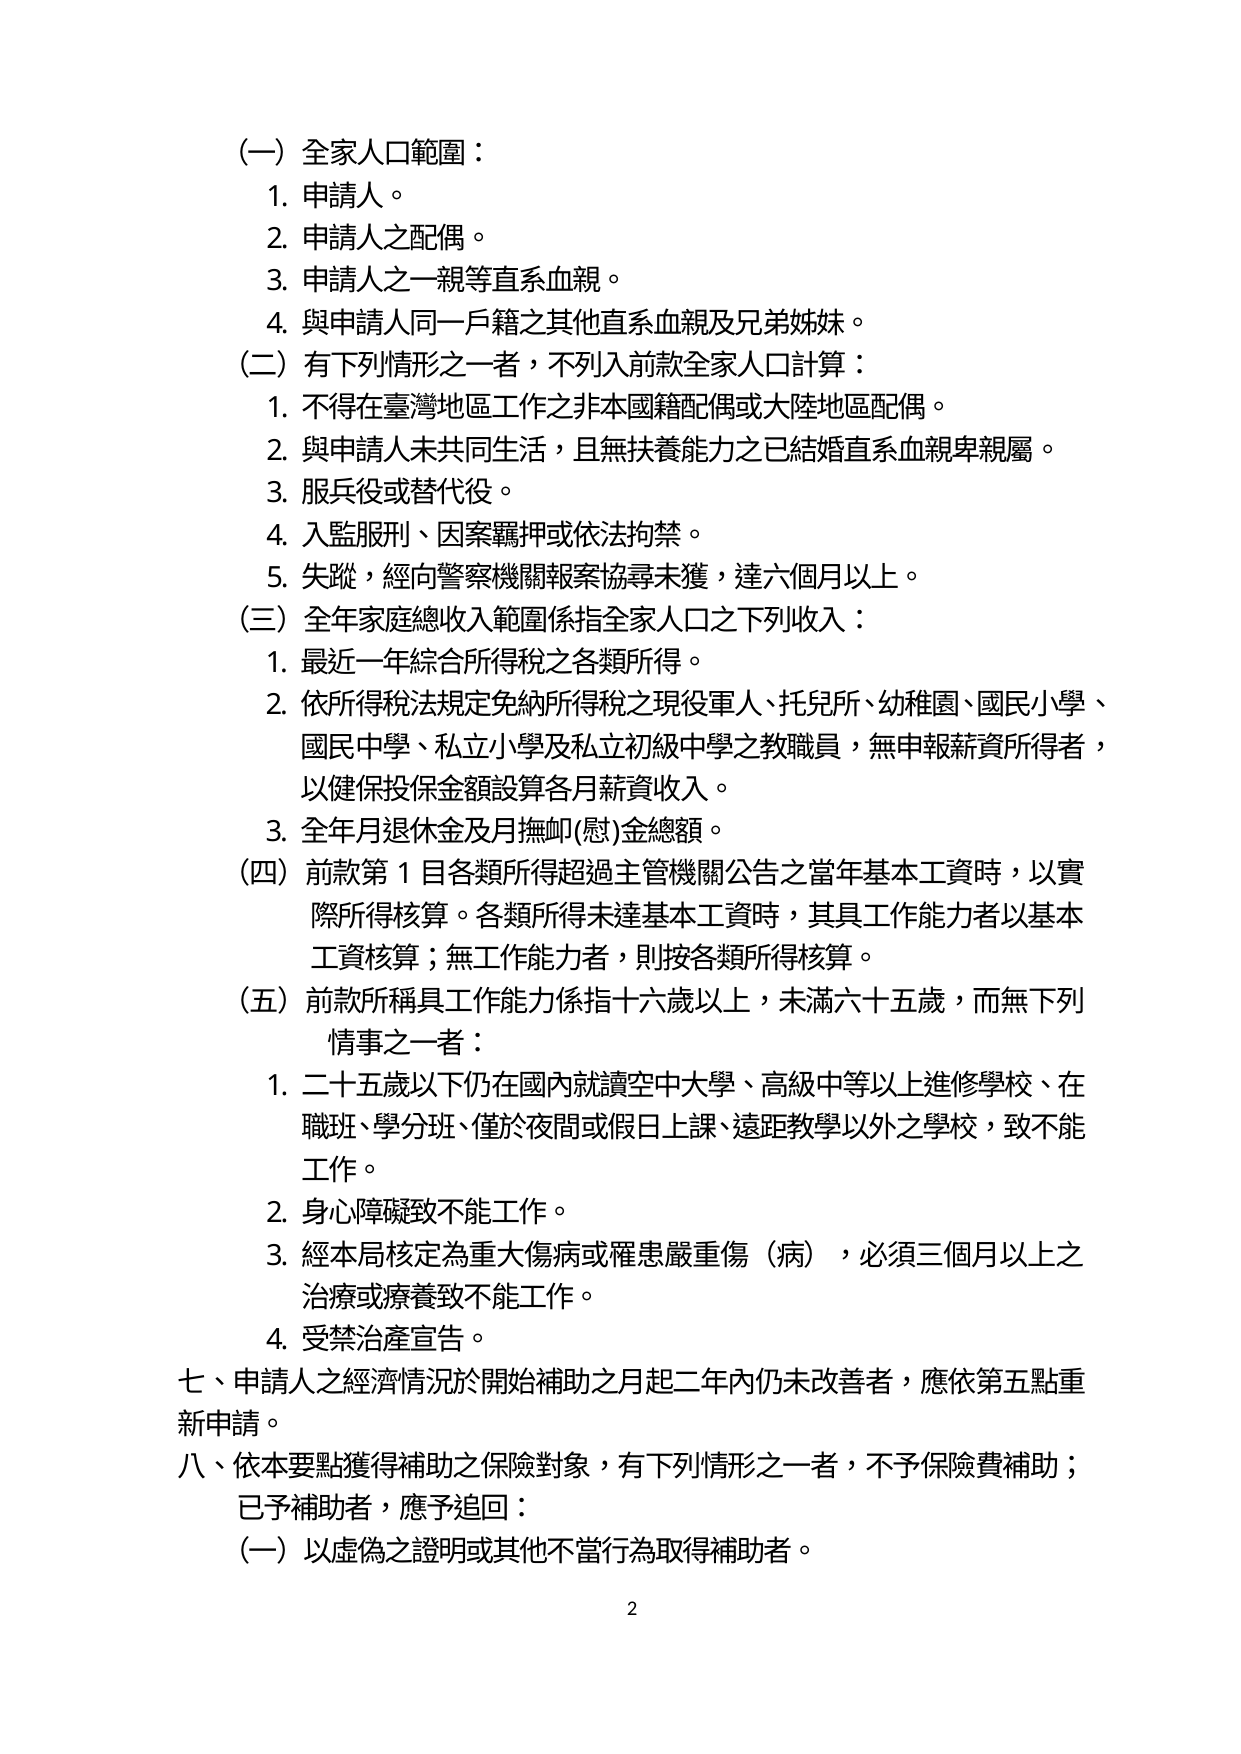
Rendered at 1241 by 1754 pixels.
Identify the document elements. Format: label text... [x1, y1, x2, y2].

text 八、依本要點獲得補助之保險對象，有下列情形之一者，不予保險費補助；已予補助者，應予追回： [177, 1443, 1087, 1527]
text （一）全家人口範圍： [177, 130, 1087, 172]
text 3. 經本局核定為重大傷病或罹患嚴重傷（病），必須三個月以上之治療或療養致不能工作。 [266, 1231, 1087, 1316]
text （一）以虛偽之證明或其他不當行為取得補助者。 [222, 1527, 1087, 1569]
text 4. 與申請人同一戶籍之其他直系血親及兄弟姊妹。 [266, 299, 1087, 342]
text 2. 與申請人未共同生活，且無扶養能力之已結婚直系血親卑親屬。 [266, 426, 1087, 469]
text 1. 申請人。 [266, 172, 1087, 214]
text （五）前款所稱具工作能力係指十六歲以上，未滿六十五歲，而無下列情事之一者： [222, 977, 1087, 1062]
text （三）全年家庭總收入範圍係指全家人口之下列收入： [222, 596, 1087, 638]
text 3. 全年月退休金及月撫卹(慰)金總額。 [265, 808, 1087, 850]
text 1. 不得在臺灣地區工作之非本國籍配偶或大陸地區配偶。 [266, 384, 1087, 426]
text 1. 最近一年綜合所得稅之各類所得。 [265, 638, 1087, 681]
text 3. 服兵役或替代役。 [266, 469, 1087, 511]
text 1. 二十五歲以下仍在國內就讀空中大學、高級中等以上進修學校、在職班、學分班、僅於夜間或假日上課、遠距教學以外之學校，致不能工作。 [266, 1062, 1087, 1189]
text 3. 申請人之一親等直系血親。 [266, 257, 1087, 299]
text 2. 依所得稅法規定免納所得稅之現役軍人、托兒所、幼稚園、國民小學、國民中學、私立小學及私立初級中學之教職員，無申報薪資所得者，以健保投保金額設算各月薪資收入。 [265, 681, 1087, 808]
text （四）前款第1目各類所得超過主管機關公告之當年基本工資時，以實際所得核算。各類所得未達基本工資時，其具工作能力者以基本工資核算；無工作能力者，則按各類所得核算。 [222, 850, 1087, 977]
text （二）有下列情形之一者，不列入前款全家人口計算： [222, 342, 1087, 384]
text 4. 受禁治產宣告。 [266, 1316, 1087, 1358]
text 4. 入監服刑、因案羈押或依法拘禁。 [266, 511, 1087, 554]
text 2. 身心障礙致不能工作。 [266, 1189, 1087, 1231]
text 5. 失蹤，經向警察機關報案協尋未獲，達六個月以上。 [266, 554, 1087, 596]
text 2. 申請人之配偶。 [266, 214, 1087, 257]
text 七、申請人之經濟情況於開始補助之月起二年內仍未改善者，應依第五點重新申請。 [177, 1358, 1087, 1443]
